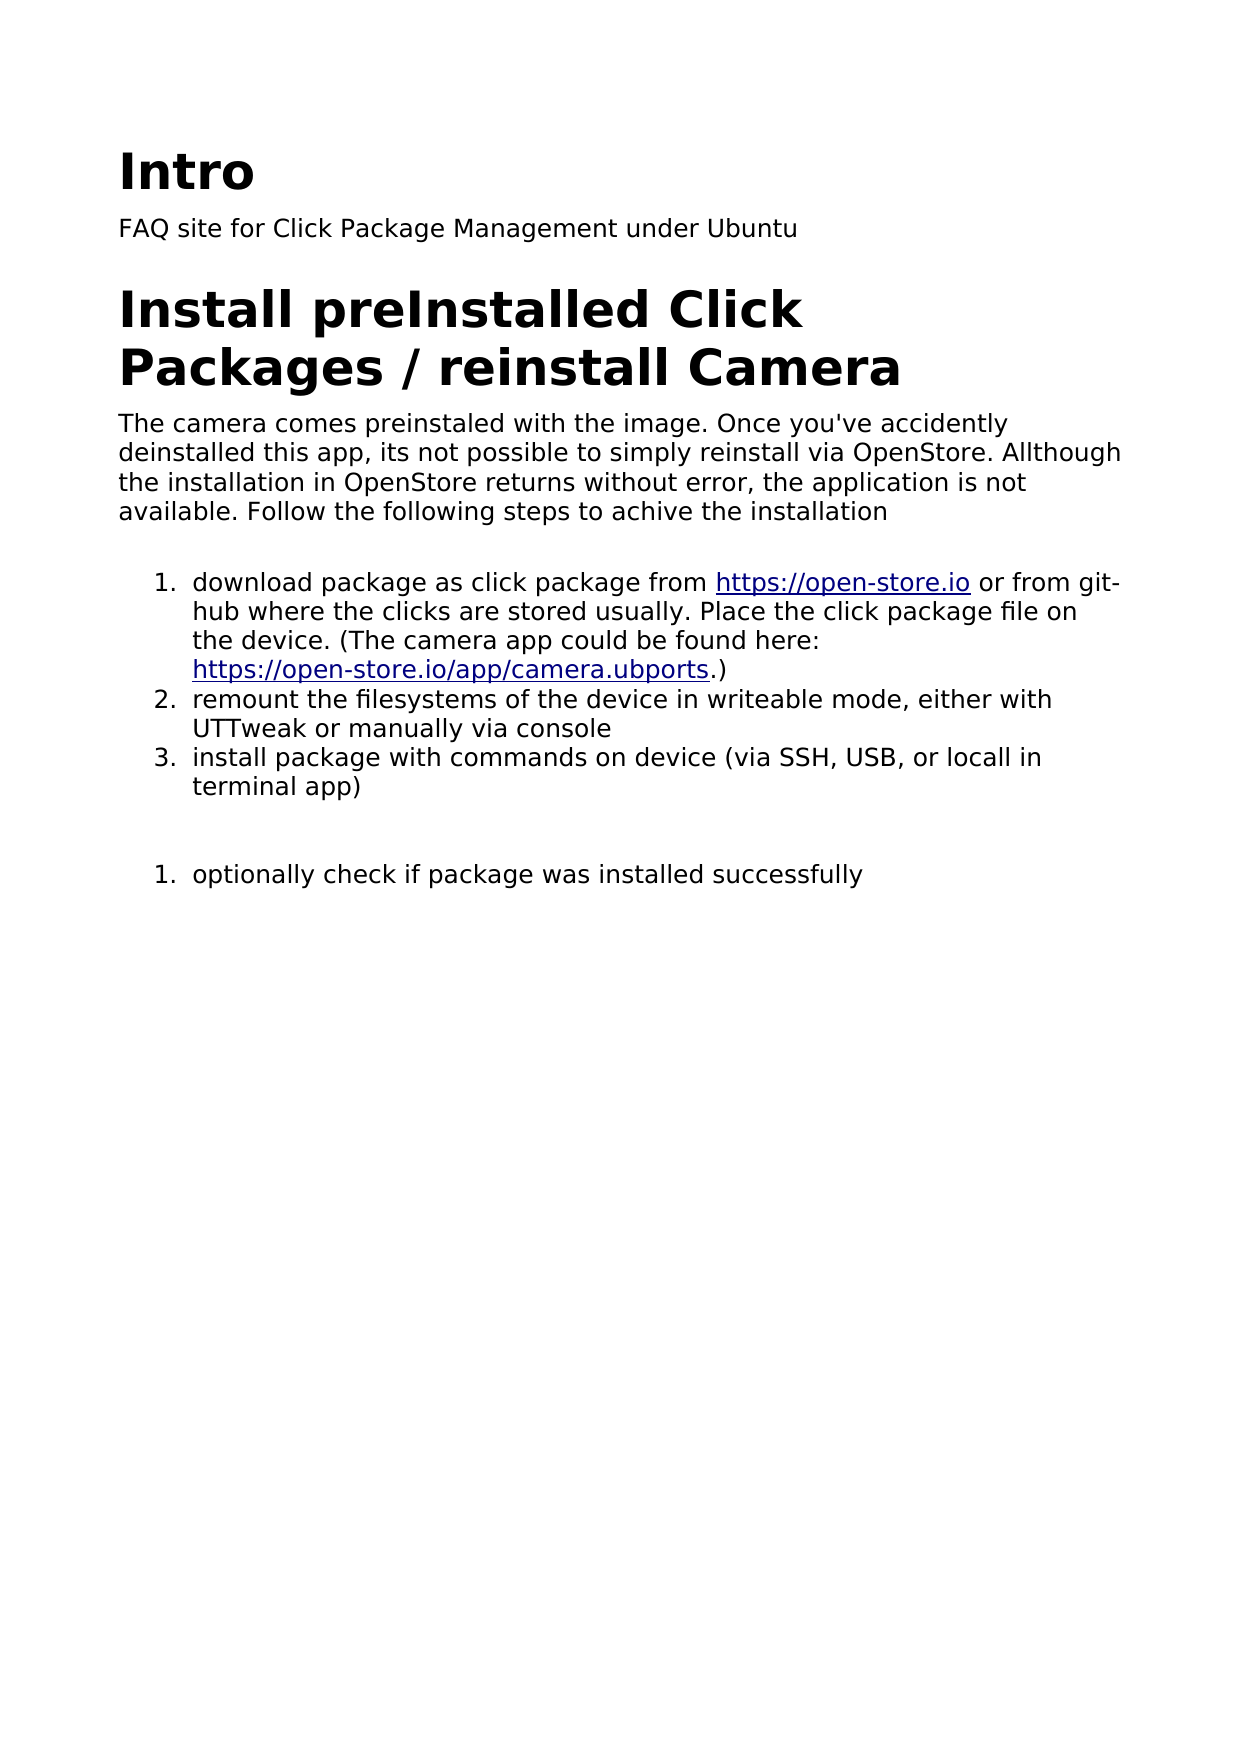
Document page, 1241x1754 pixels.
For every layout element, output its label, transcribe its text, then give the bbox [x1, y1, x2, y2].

list download package as click package from https://open-store.io or from git-hub where the clicks are stored usually. Place the click package file on the device. (The camera app could be found here: https://open-store.io/app/camera.ubports.) [177, 568, 1122, 685]
subtitle Install preInstalled Click Packages / reinstall Camera [118, 281, 1122, 397]
list optionally check if package was installed successfully [177, 860, 1122, 889]
subtitle Intro [118, 143, 1122, 201]
list remount the filesystems of the device in writeable mode, either with UTTweak or manually via console [177, 685, 1122, 743]
text FAQ site for Click Package Management under Ubuntu [118, 214, 1122, 243]
text The camera comes preinstaled with the image. Once you've accidently deinstalled this app, its not possible to simply reinstall via OpenStore. Allthough the installation in OpenStore returns without error, the application is not available. Follow the following steps to achive the installation [118, 409, 1122, 526]
list install package with commands on device (via SSH, USB, or locall in terminal app) [177, 743, 1122, 801]
